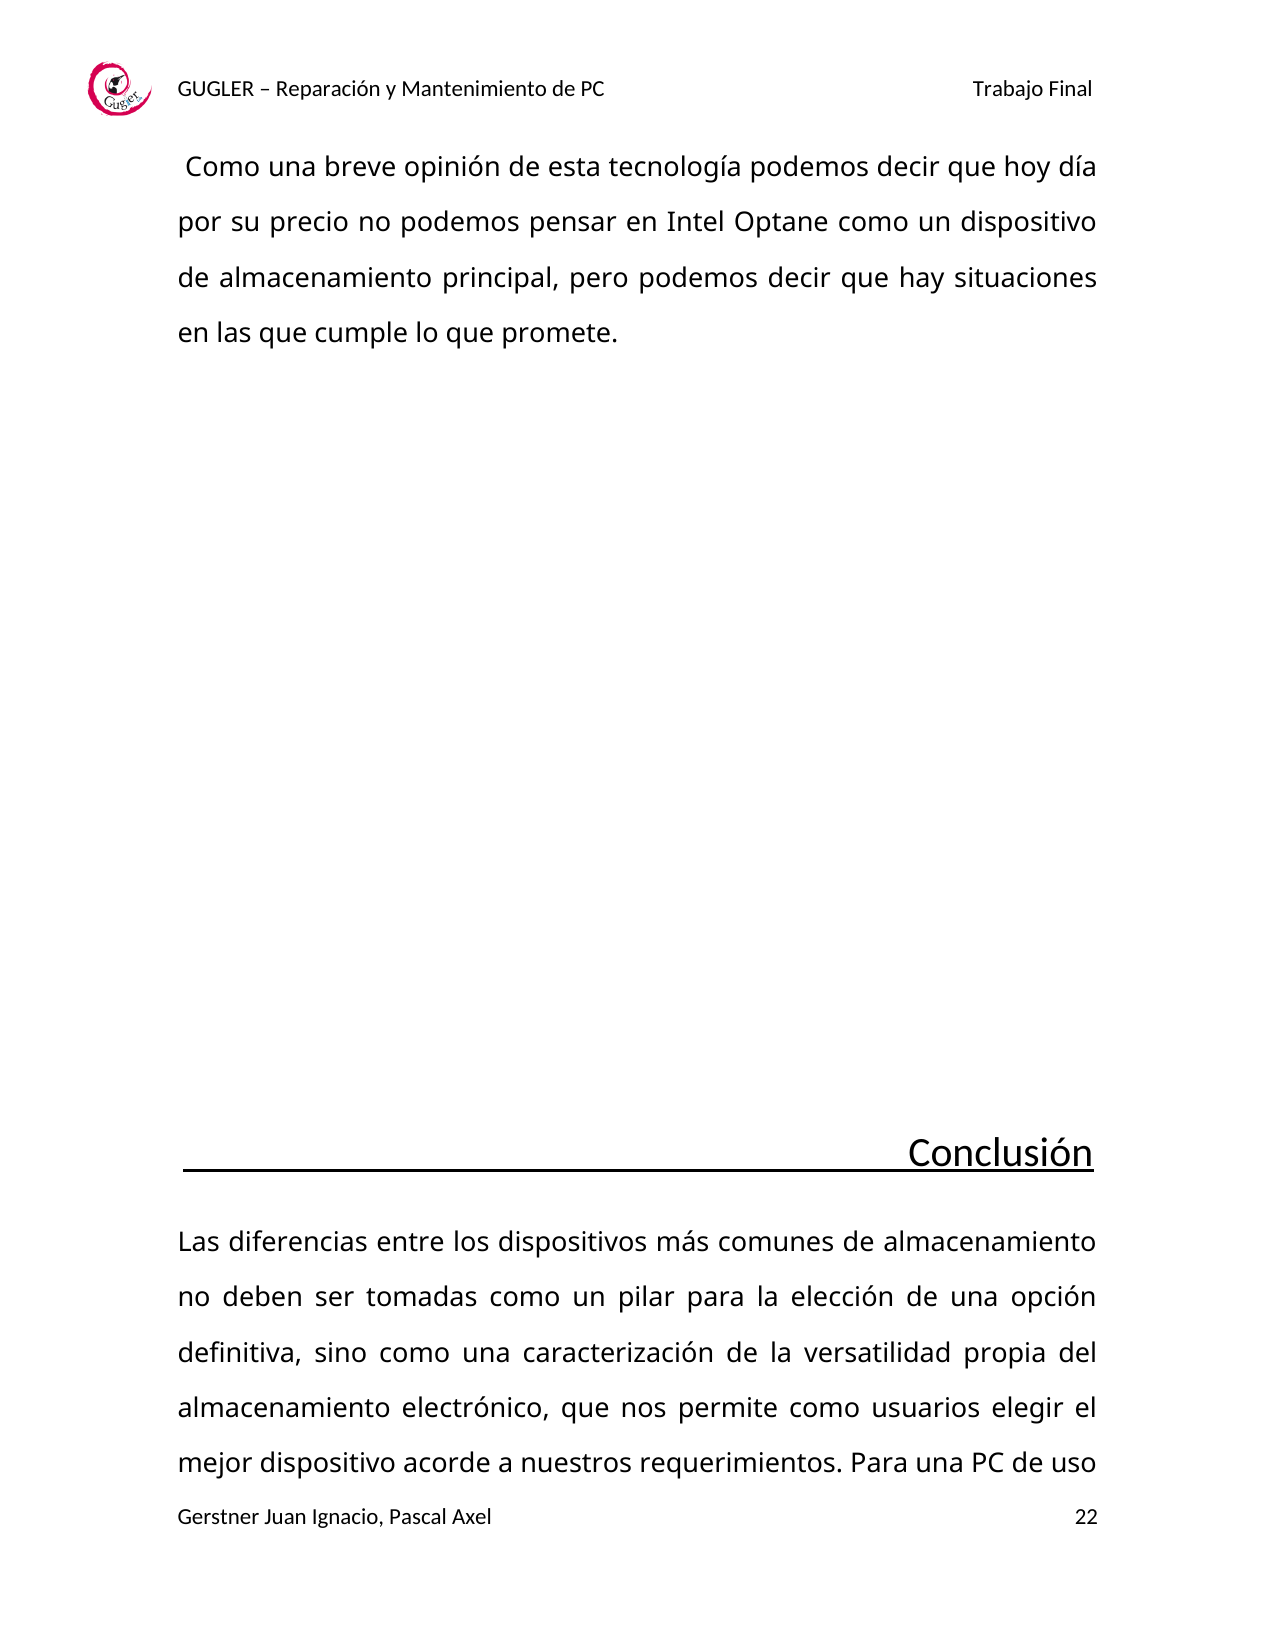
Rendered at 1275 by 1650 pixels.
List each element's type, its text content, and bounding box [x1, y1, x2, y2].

text Las diferencias entre los dispositivos más comunes de almacenamiento no deben ser tomadas como un pilar para la elección de una opción definitiva, sino como una caracterización de la versatilidad propia del almacenamiento electrónico, que nos permite como usuarios elegir el mejor dispositivo acorde a nuestros requerimientos. Para una PC de uso [177, 1223, 1098, 1481]
text Como una breve opinión de esta tecnología podemos decir que hoy día por su precio no podemos pensar en Intel Optane como un dispositivo de almacenamiento principal, pero podemos decir que hay situaciones en las que cumple lo que promete. [177, 148, 1098, 350]
text Conclusión [177, 1126, 1098, 1176]
